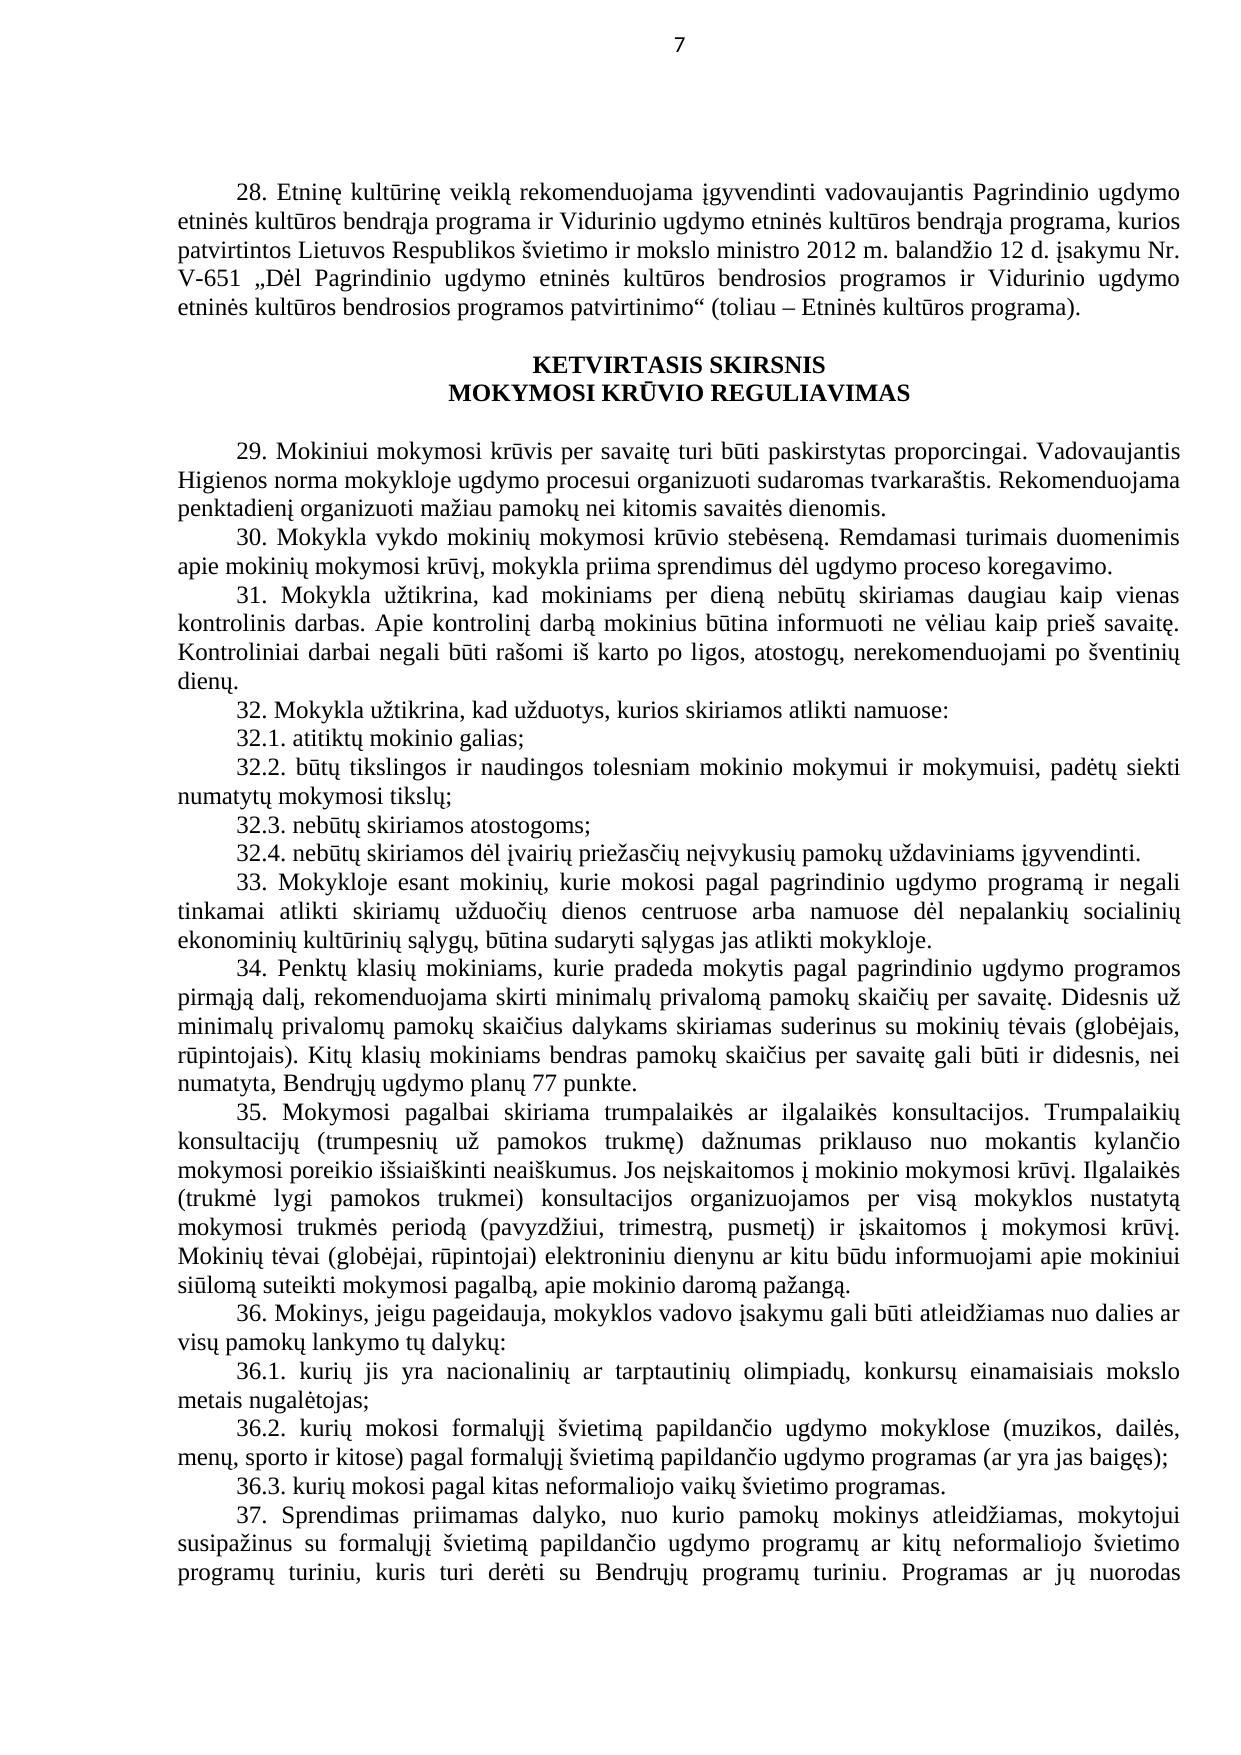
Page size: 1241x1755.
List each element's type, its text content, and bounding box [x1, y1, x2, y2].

text 36.1. kurių jis yra nacionalinių ar tarptautinių olimpiadų, konkursų einamaisiais mokslo metais nugalėtojas; [177, 1356, 1181, 1413]
text 34. Penktų klasių mokiniams, kurie pradeda mokytis pagal pagrindinio ugdymo programos pirmąją dalį, rekomenduojama skirti minimalų privalomą pamokų skaičių per savaitę. Didesnis už minimalų privalomų pamokų skaičius dalykams skiriamas suderinus su mokinių tėvais (globėjais, rūpintojais). Kitų klasių mokiniams bendras pamokų skaičius per savaitę gali būti ir didesnis, nei numatyta, Bendrųjų ugdymo planų 77 punkte. [177, 953, 1181, 1097]
text 36. Mokinys, jeigu pageidauja, mokyklos vadovo įsakymu gali būti atleidžiamas nuo dalies ar visų pamokų lankymo tų dalykų: [177, 1298, 1181, 1356]
text 32.2. būtų tikslingos ir naudingos tolesniam mokinio mokymui ir mokymuisi, padėtų siekti numatytų mokymosi tikslų; [177, 752, 1181, 810]
text 31. Mokykla užtikrina, kad mokiniams per dieną nebūtų skiriamas daugiau kaip vienas kontrolinis darbas. Apie kontrolinį darbą mokinius būtina informuoti ne vėliau kaip prieš savaitę. Kontroliniai darbai negali būti rašomi iš karto po ligos, atostogų, nerekomenduojami po šventinių dienų. [177, 580, 1181, 695]
text 33. Mokykloje esant mokinių, kurie mokosi pagal pagrindinio ugdymo programą ir negali tinkamai atlikti skiriamų užduočių dienos centruose arba namuose dėl nepalankių socialinių ekonominių kultūrinių sąlygų, būtina sudaryti sąlygas jas atlikti mokykloje. [177, 867, 1181, 953]
text 37. Sprendimas priimamas dalyko, nuo kurio pamokų mokinys atleidžiamas, mokytojui susipažinus su formalųjį švietimą papildančio ugdymo programų ar kitų neformaliojo švietimo programų turiniu, kuris turi derėti su Bendrųjų programų turiniu. Programas ar jų nuorodas [177, 1500, 1181, 1586]
text 32.3. nebūtų skiriamos atostogoms; [177, 810, 1181, 838]
text 36.3. kurių mokosi pagal kitas neformaliojo vaikų švietimo programas. [177, 1471, 1181, 1500]
text 28. Etninę kultūrinę veiklą rekomenduojama įgyvendinti vadovaujantis Pagrindinio ugdymo etninės kultūros bendrąja programa ir Vidurinio ugdymo etninės kultūros bendrąja programa, kurios patvirtintos Lietuvos Respublikos švietimo ir mokslo ministro 2012 m. balandžio 12 d. įsakymu Nr. V-651 „Dėl Pagrindinio ugdymo etninės kultūros bendrosios programos ir Vidurinio ugdymo etninės kultūros bendrosios programos patvirtinimo“ (toliau – Etninės kultūros programa). [177, 177, 1181, 321]
text 36.2. kurių mokosi formalųjį švietimą papildančio ugdymo mokyklose (muzikos, dailės, menų, sporto ir kitose) pagal formalųjį švietimą papildančio ugdymo programas (ar yra jas baigęs); [177, 1413, 1181, 1471]
text 29. Mokiniui mokymosi krūvis per savaitę turi būti paskirstytas proporcingai. Vadovaujantis Higienos norma mokykloje ugdymo procesui organizuoti sudaromas tvarkaraštis. Rekomenduojama penktadienį organizuoti mažiau pamokų nei kitomis savaitės dienomis. [177, 436, 1181, 522]
text KETVIRTASIS SKIRSNIS [177, 350, 1181, 378]
text 32.1. atitiktų mokinio galias; [177, 723, 1181, 752]
text 32. Mokykla užtikrina, kad užduotys, kurios skiriamos atlikti namuose: [177, 695, 1181, 723]
text 35. Mokymosi pagalbai skiriama trumpalaikės ar ilgalaikės konsultacijos. Trumpalaikių konsultacijų (trumpesnių už pamokos trukmę) dažnumas priklauso nuo mokantis kylančio mokymosi poreikio išsiaiškinti neaiškumus. Jos neįskaitomos į mokinio mokymosi krūvį. Ilgalaikės (trukmė lygi pamokos trukmei) konsultacijos organizuojamos per visą mokyklos nustatytą mokymosi trukmės periodą (pavyzdžiui, trimestrą, pusmetį) ir įskaitomos į mokymosi krūvį. Mokinių tėvai (globėjai, rūpintojai) elektroniniu dienynu ar kitu būdu informuojami apie mokiniui siūlomą suteikti mokymosi pagalbą, apie mokinio daromą pažangą. [177, 1097, 1181, 1298]
text 32.4. nebūtų skiriamos dėl įvairių priežasčių neįvykusių pamokų uždaviniams įgyvendinti. [177, 838, 1181, 867]
text 30. Mokykla vykdo mokinių mokymosi krūvio stebėseną. Remdamasi turimais duomenimis apie mokinių mokymosi krūvį, mokykla priima sprendimus dėl ugdymo proceso koregavimo. [177, 522, 1181, 580]
text MOKYMOSI KRŪVIO REGULIAVIMAS [177, 378, 1181, 407]
